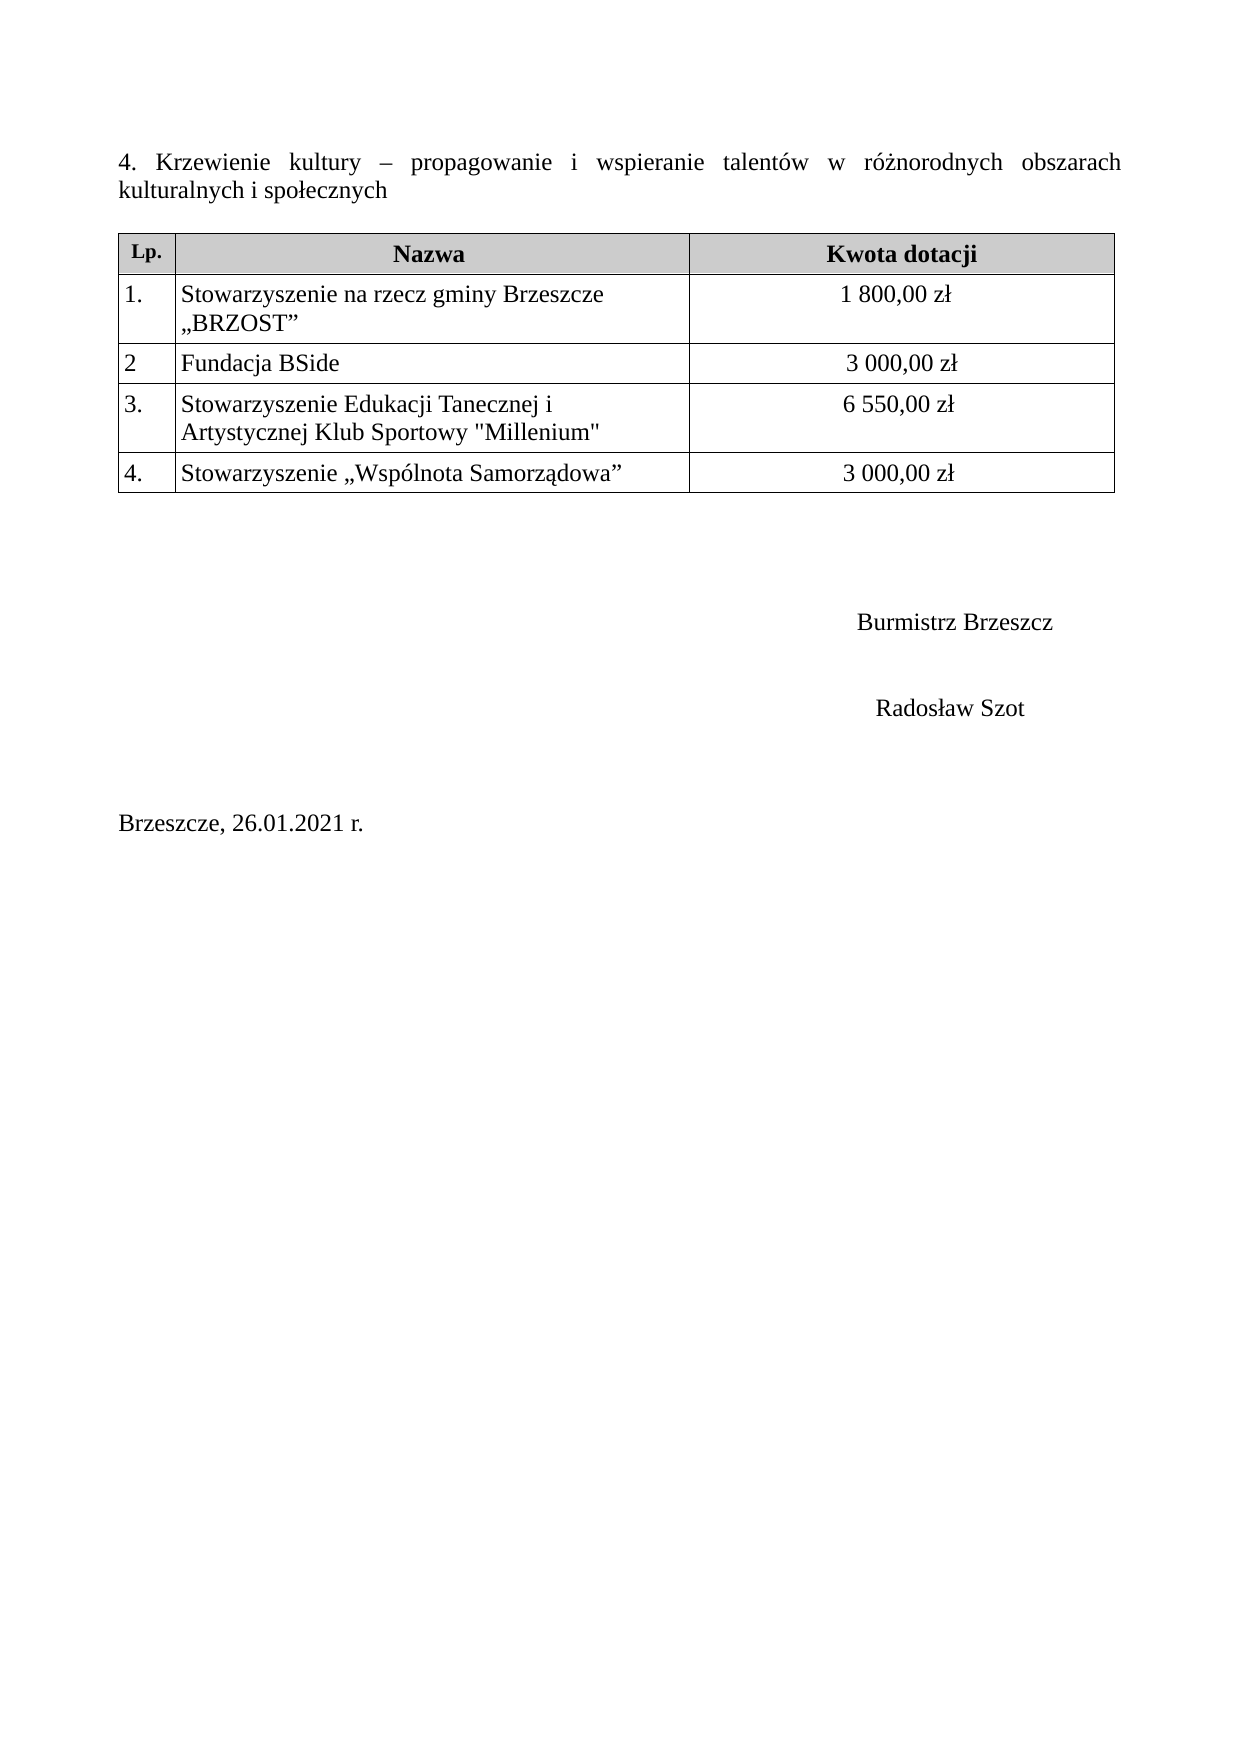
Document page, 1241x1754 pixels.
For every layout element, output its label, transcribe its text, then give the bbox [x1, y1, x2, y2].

text Brzeszcze, 26.01.2021 r. [118, 808, 1122, 837]
table_cell Stowarzyszenie na rzecz gminy Brzeszcze „BRZOST” [176, 275, 689, 342]
text Radosław Szot [118, 693, 1122, 722]
table_cell Stowarzyszenie „Wspólnota Samorządowa” [176, 453, 689, 492]
table_cell Fundacja BSide [176, 344, 689, 383]
text 4. Krzewienie kultury – propagowanie i wspieranie talentów w różnorodnych obszarach kulturalnych i społecznych [118, 147, 1122, 204]
table_cell 3 000,00 zł [690, 453, 1114, 492]
table_header Lp. [119, 234, 175, 273]
table_header Nazwa [176, 234, 689, 273]
table_header Kwota dotacji [690, 234, 1114, 273]
table_cell 2 [119, 344, 175, 383]
table_cell 3 000,00 zł [690, 344, 1114, 383]
table_cell 6 550,00 zł [690, 384, 1114, 452]
table_cell 1. [119, 275, 175, 342]
table_cell 3. [119, 384, 175, 452]
table_cell Stowarzyszenie Edukacji Tanecznej i Artystycznej Klub Sportowy "Millenium" [176, 384, 689, 452]
text Burmistrz Brzeszcz [118, 607, 1122, 636]
table_cell 4. [119, 453, 175, 492]
table_cell 1 800,00 zł [690, 275, 1114, 342]
